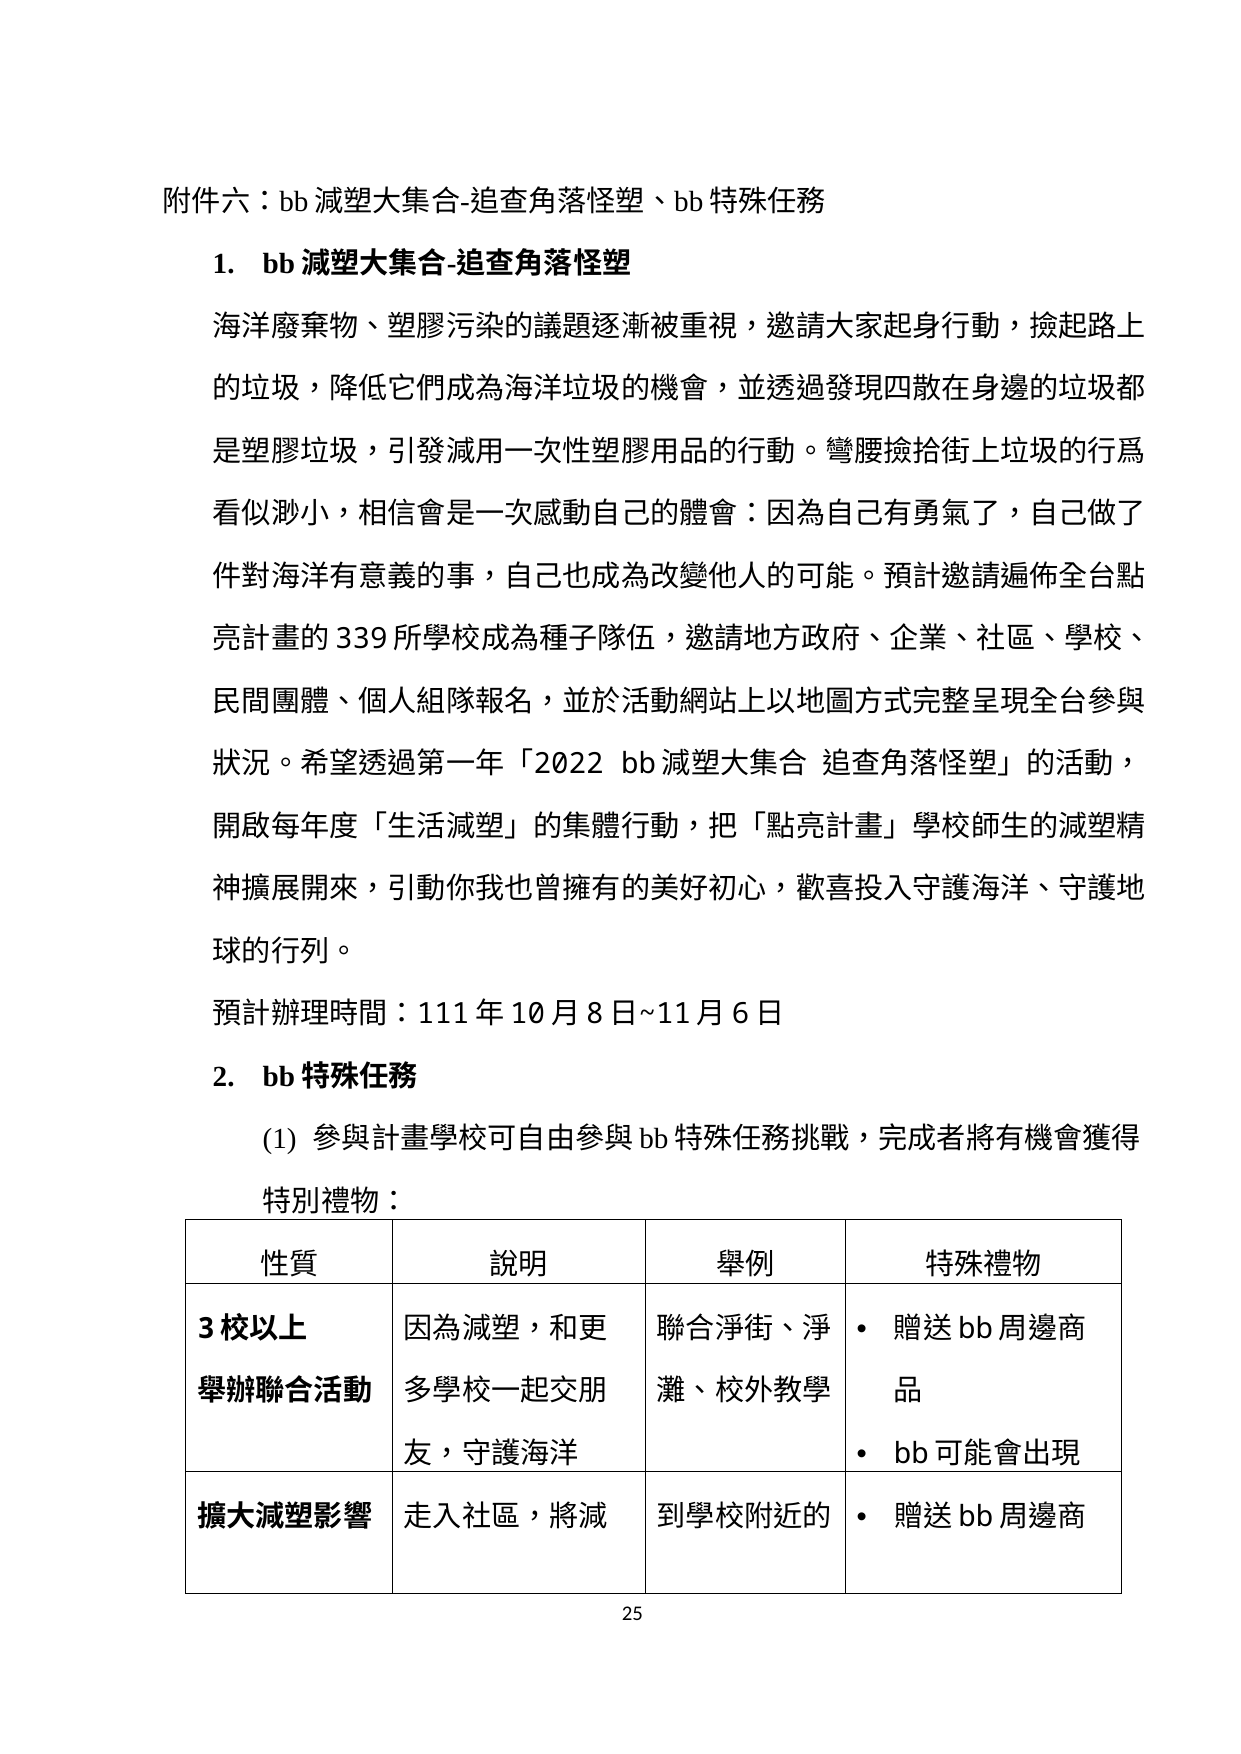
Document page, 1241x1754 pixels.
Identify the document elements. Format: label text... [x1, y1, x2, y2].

text 附件六：bb減塑大集合-追查角落怪塑、bb特殊任務 [162, 157, 1152, 219]
table_header 性質 [186, 1220, 392, 1283]
text 預計辦理時間：111年10月8日~11月6日 [212, 969, 1152, 1032]
table_cell 聯合淨街、淨灘、校外教學 [646, 1284, 845, 1471]
table_header 說明 [393, 1220, 645, 1283]
table_cell 贈送bb周邊商品 bb可能會出現 [846, 1284, 1121, 1471]
table_cell 走入社區，將減 [393, 1472, 645, 1593]
table_cell 贈送bb周邊商品 bb可能會出現 [846, 1472, 1121, 1593]
list bb減塑大集合-追查角落怪塑 [212, 219, 1152, 282]
table_cell 擴大減塑影響 [186, 1472, 392, 1593]
text 海洋廢棄物、塑膠污染的議題逐漸被重視，邀請大家起身行動，撿起路上的垃圾，降低它們成為海洋垃圾的機會，並透過發現四散在身邊的垃圾都是塑膠垃圾，引發減用一次性塑膠用品的行動。彎腰撿拾街上垃圾的行爲看似渺小，相信會是一次感動自己的體會：因為自己有勇氣了，自己做了件對海洋有意義的事，自己也成為改變他人的可能。預計邀請遍佈全台點亮計畫的339所學校成為種子隊伍，邀請地方政府、企業、社區、學校、民間團體、個人組隊報名，並於活動網站上以地圖方式完整呈現全台參與狀況。希望透過第一年「2022 bb減塑大集合 追查角落怪塑」的活動，開啟每年度「生活減塑」的集體行動，把「點亮計畫」學校師生的減塑精神擴展開來，引動你我也曾擁有的美好初心，歡喜投入守護海洋、守護地球的行列。 [212, 282, 1152, 969]
table_cell 3校以上 舉辦聯合活動 [186, 1284, 392, 1471]
list bb特殊任務 [212, 1032, 1152, 1094]
table_cell 到學校附近的 [646, 1472, 845, 1593]
list 參與計畫學校可自由參與bb特殊任務挑戰，完成者將有機會獲得特別禮物： [262, 1094, 1152, 1219]
table_cell 因為減塑，和更多學校一起交朋友，守護海洋 [393, 1284, 645, 1471]
table_header 特殊禮物 [846, 1220, 1121, 1283]
table_header 舉例 [646, 1220, 845, 1283]
